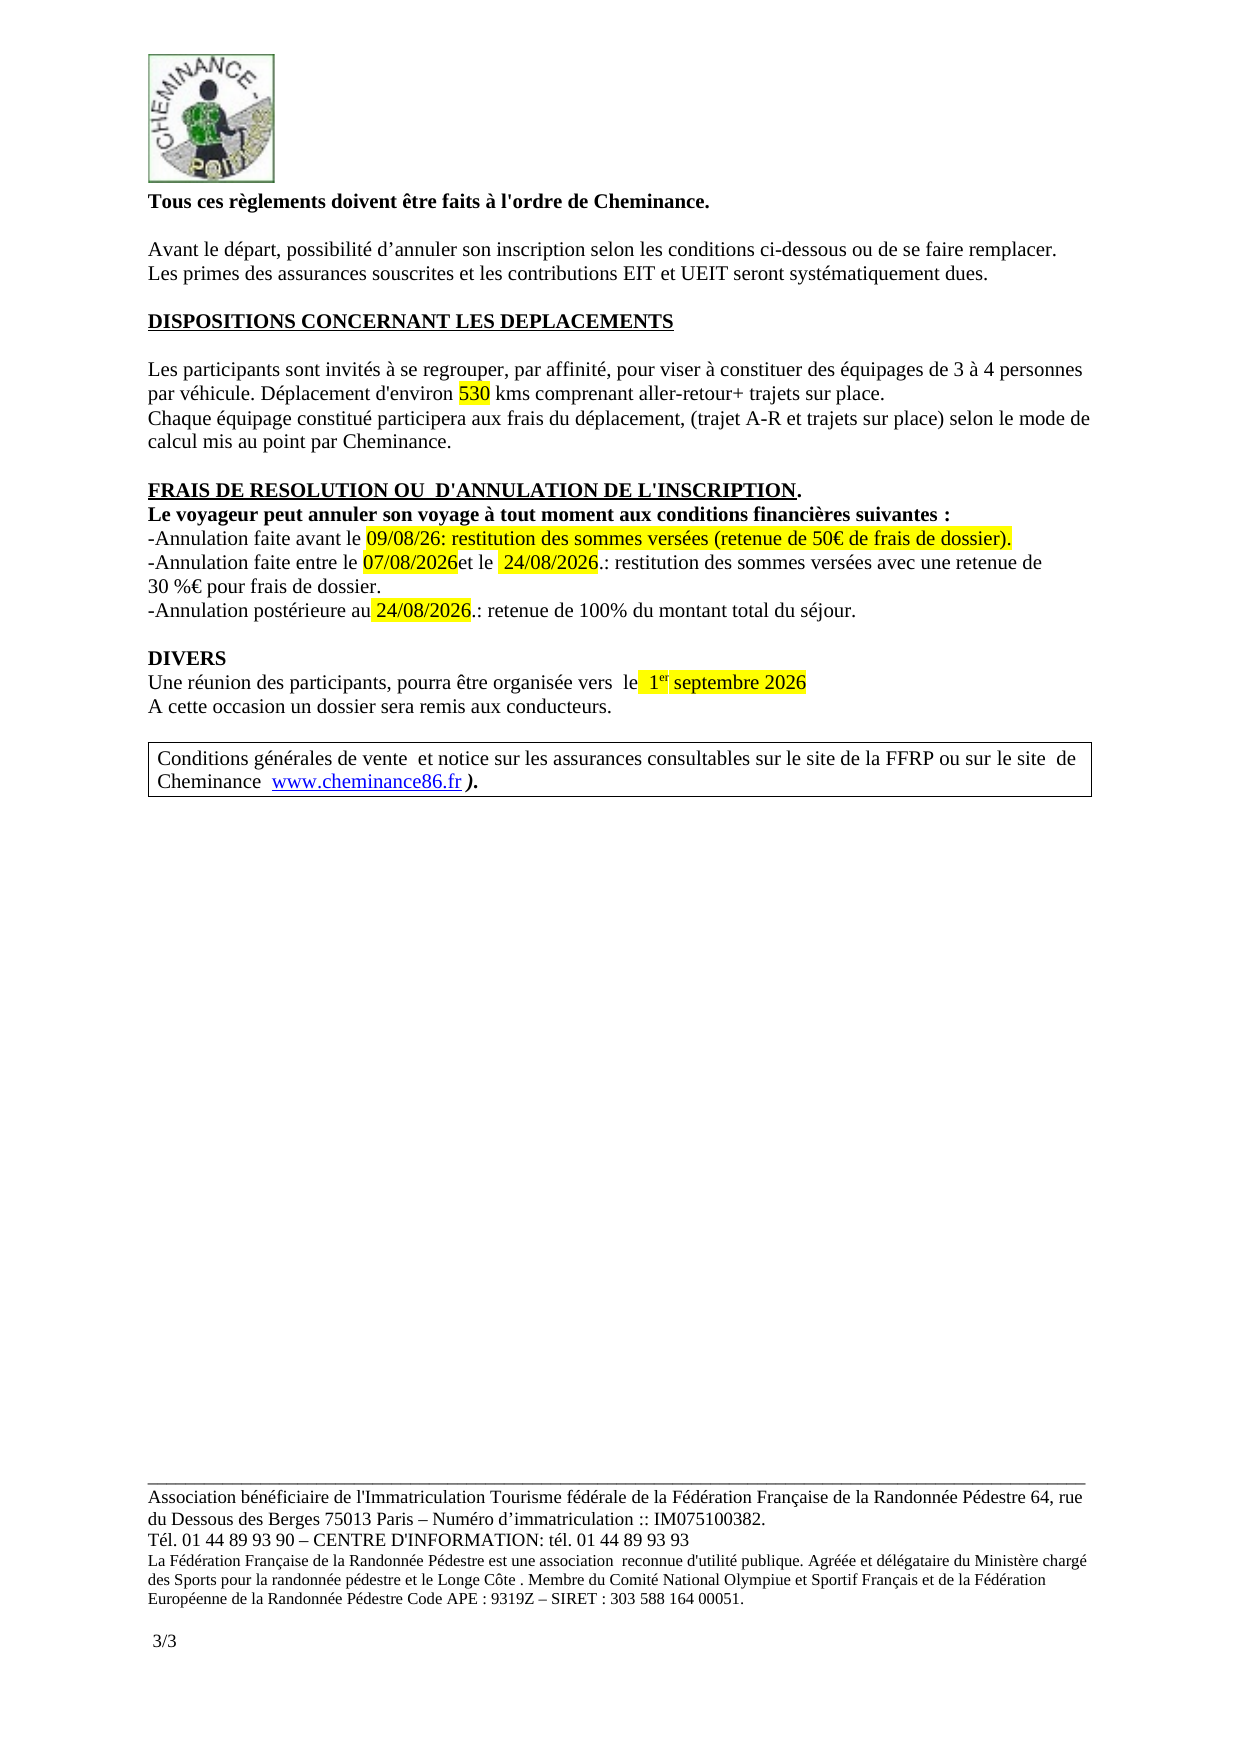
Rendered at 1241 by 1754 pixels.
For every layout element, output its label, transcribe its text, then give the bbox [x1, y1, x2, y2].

text -Annulation faite entre le 07/08/2026et le 24/08/2026.: restitution des sommes versées avec une retenue de 30 %€ pour frais de dossier. [148, 550, 1092, 598]
text Avant le départ, possibilité d’annuler son inscription selon les conditions ci-dessous ou de se faire remplacer. Les primes des assurances souscrites et les contributions EIT et UEIT seront systématiquement dues. [148, 237, 1092, 285]
text Une réunion des participants, pourra être organisée vers le 1er septembre 2026 [148, 670, 1092, 694]
text DIVERS [148, 646, 1092, 670]
text -Annulation postérieure au 24/08/2026.: retenue de 100% du montant total du séjour. [148, 598, 1092, 622]
text -Annulation faite avant le 09/08/26: restitution des sommes versées (retenue de 50€ de frais de dossier). [148, 526, 1092, 550]
picture [148, 54, 275, 183]
subtitle DISPOSITIONS CONCERNANT LES DEPLACEMENTS [148, 309, 1092, 333]
subtitle Tous ces règlements doivent être faits à l'ordre de Cheminance. [148, 189, 1092, 213]
text FRAIS DE RESOLUTION OU D'ANNULATION DE L'INSCRIPTION. [148, 478, 1092, 502]
text Les participants sont invités à se regrouper, par affinité, pour viser à constituer des équipages de 3 à 4 personnes par véhicule. Déplacement d'environ 530 kms comprenant aller-retour+ trajets sur place. [148, 357, 1092, 405]
text Le voyageur peut annuler son voyage à tout moment aux conditions financières suivantes : [148, 502, 1092, 526]
text A cette occasion un dossier sera remis aux conducteurs. [148, 694, 1092, 718]
text Chaque équipage constitué participera aux frais du déplacement, (trajet A-R et trajets sur place) selon le mode de calcul mis au point par Cheminance. [148, 405, 1092, 453]
text Conditions générales de vente et notice sur les assurances consultables sur le site de la FFRP ou sur le site de Cheminance www.cheminance86.fr ). [149, 743, 1091, 796]
